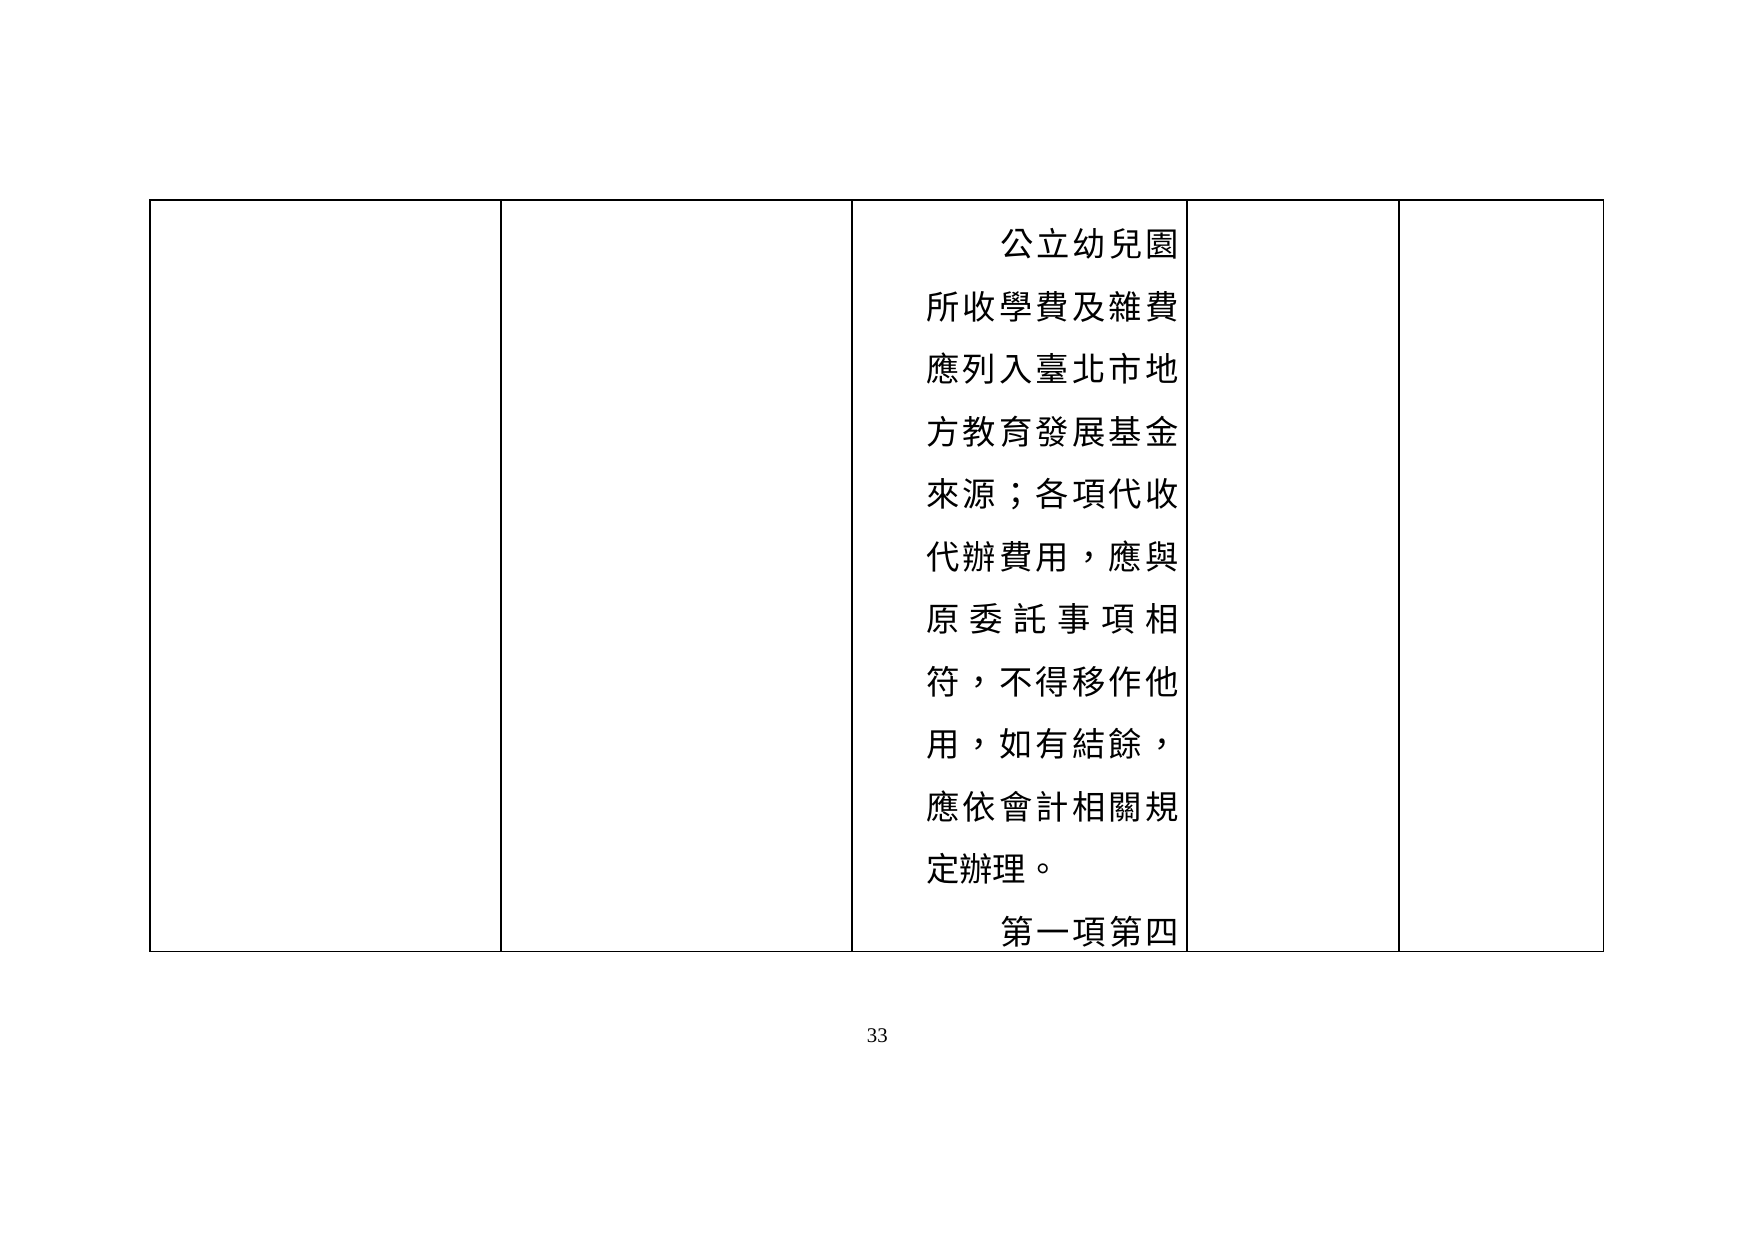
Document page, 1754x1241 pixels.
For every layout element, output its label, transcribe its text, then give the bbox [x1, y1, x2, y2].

table_cell [502, 201, 851, 951]
table_cell [1188, 201, 1398, 951]
table_cell [1400, 201, 1603, 951]
table_cell [151, 201, 500, 951]
table_cell 公立幼兒園所收學費及雜費應列入臺北市地方教育發展基金來源；各項代收代辦費用，應與原委託事項相符，不得移作他用，如有結餘，應依會計相關規定辦理。 第一項第四 [853, 201, 1186, 951]
